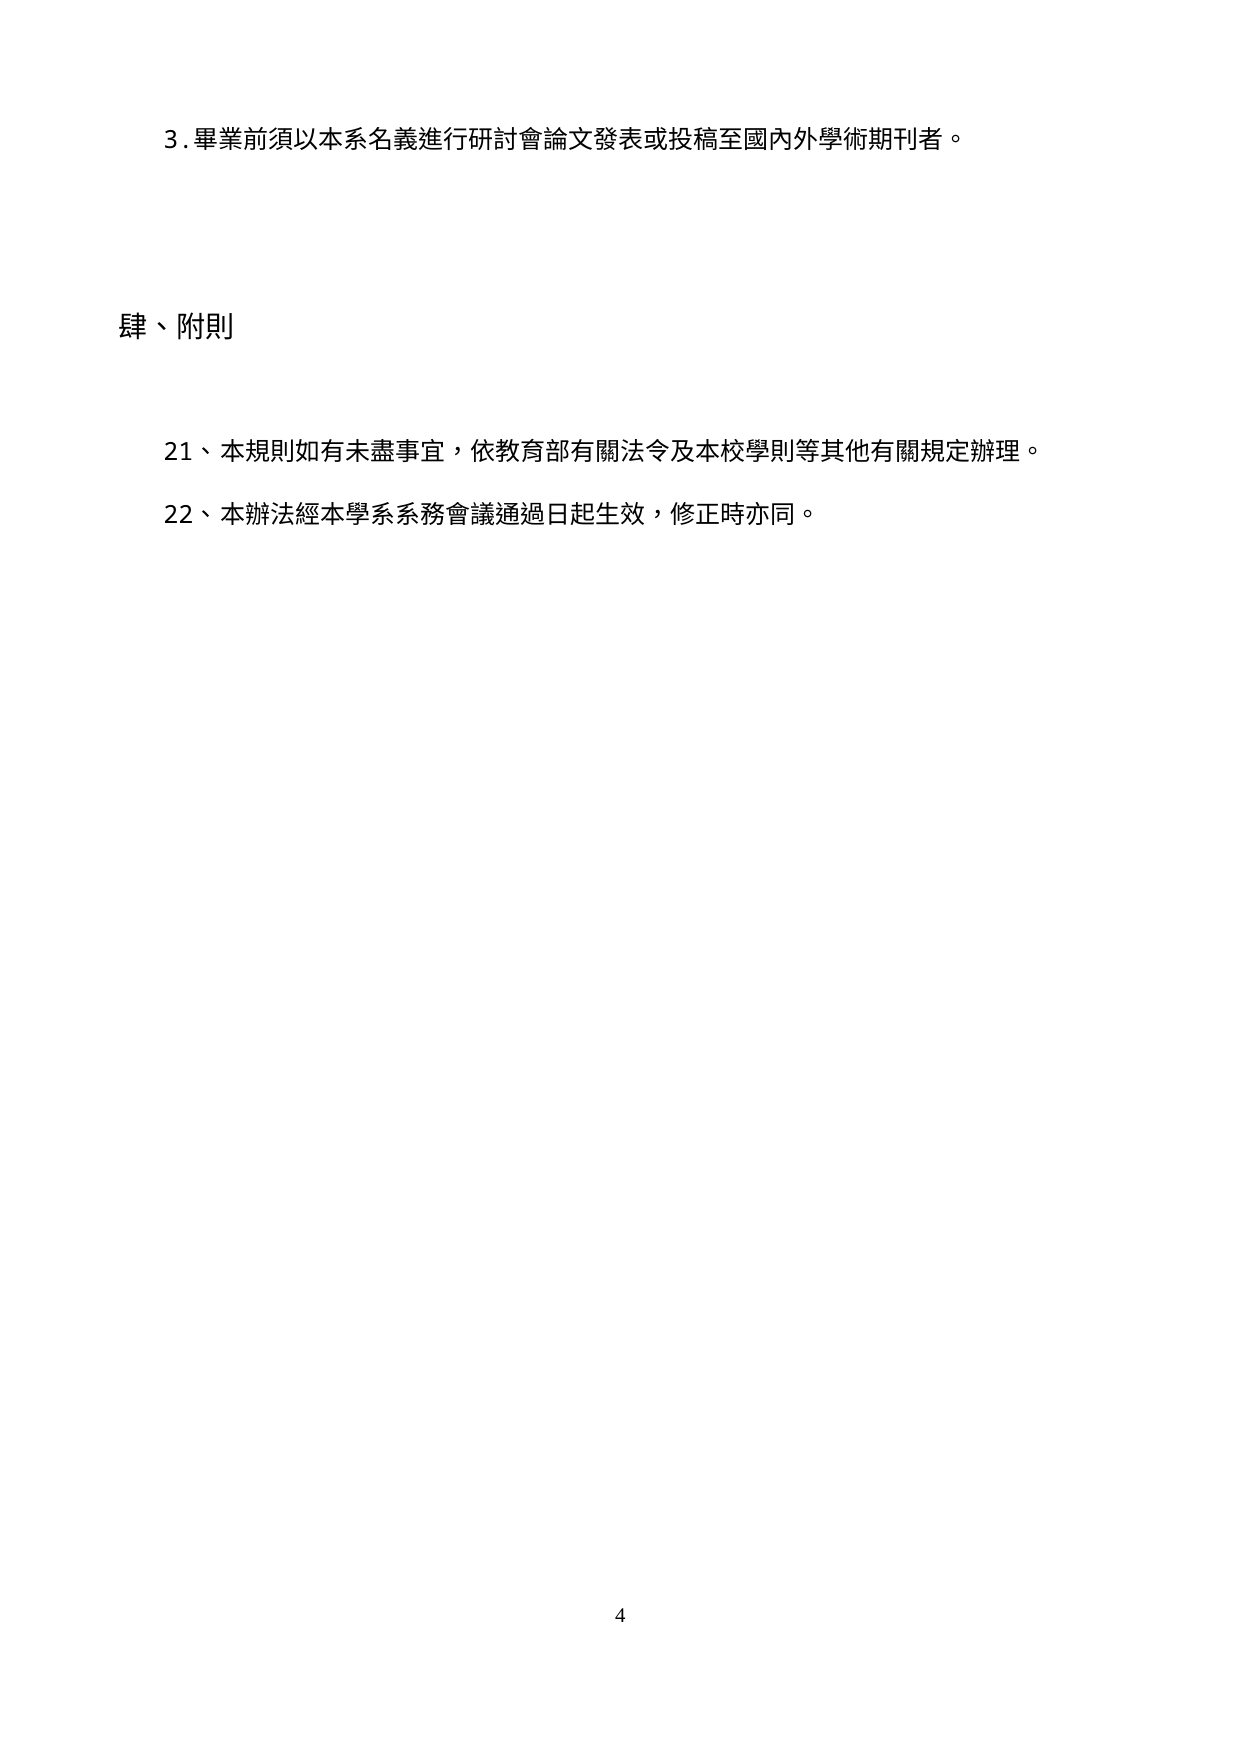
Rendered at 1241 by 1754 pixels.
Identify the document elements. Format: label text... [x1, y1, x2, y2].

list 本規則如有未盡事宜，依教育部有關法令及本校學則等其他有關規定辦理。 [163, 408, 1122, 471]
text 3.畢業前須以本系名義進行研討會論文發表或投稿至國內外學術期刊者。 [163, 96, 1122, 158]
text 肆、附則 [118, 283, 1122, 346]
list 本辦法經本學系系務會議通過日起生效，修正時亦同。 [163, 471, 1122, 533]
